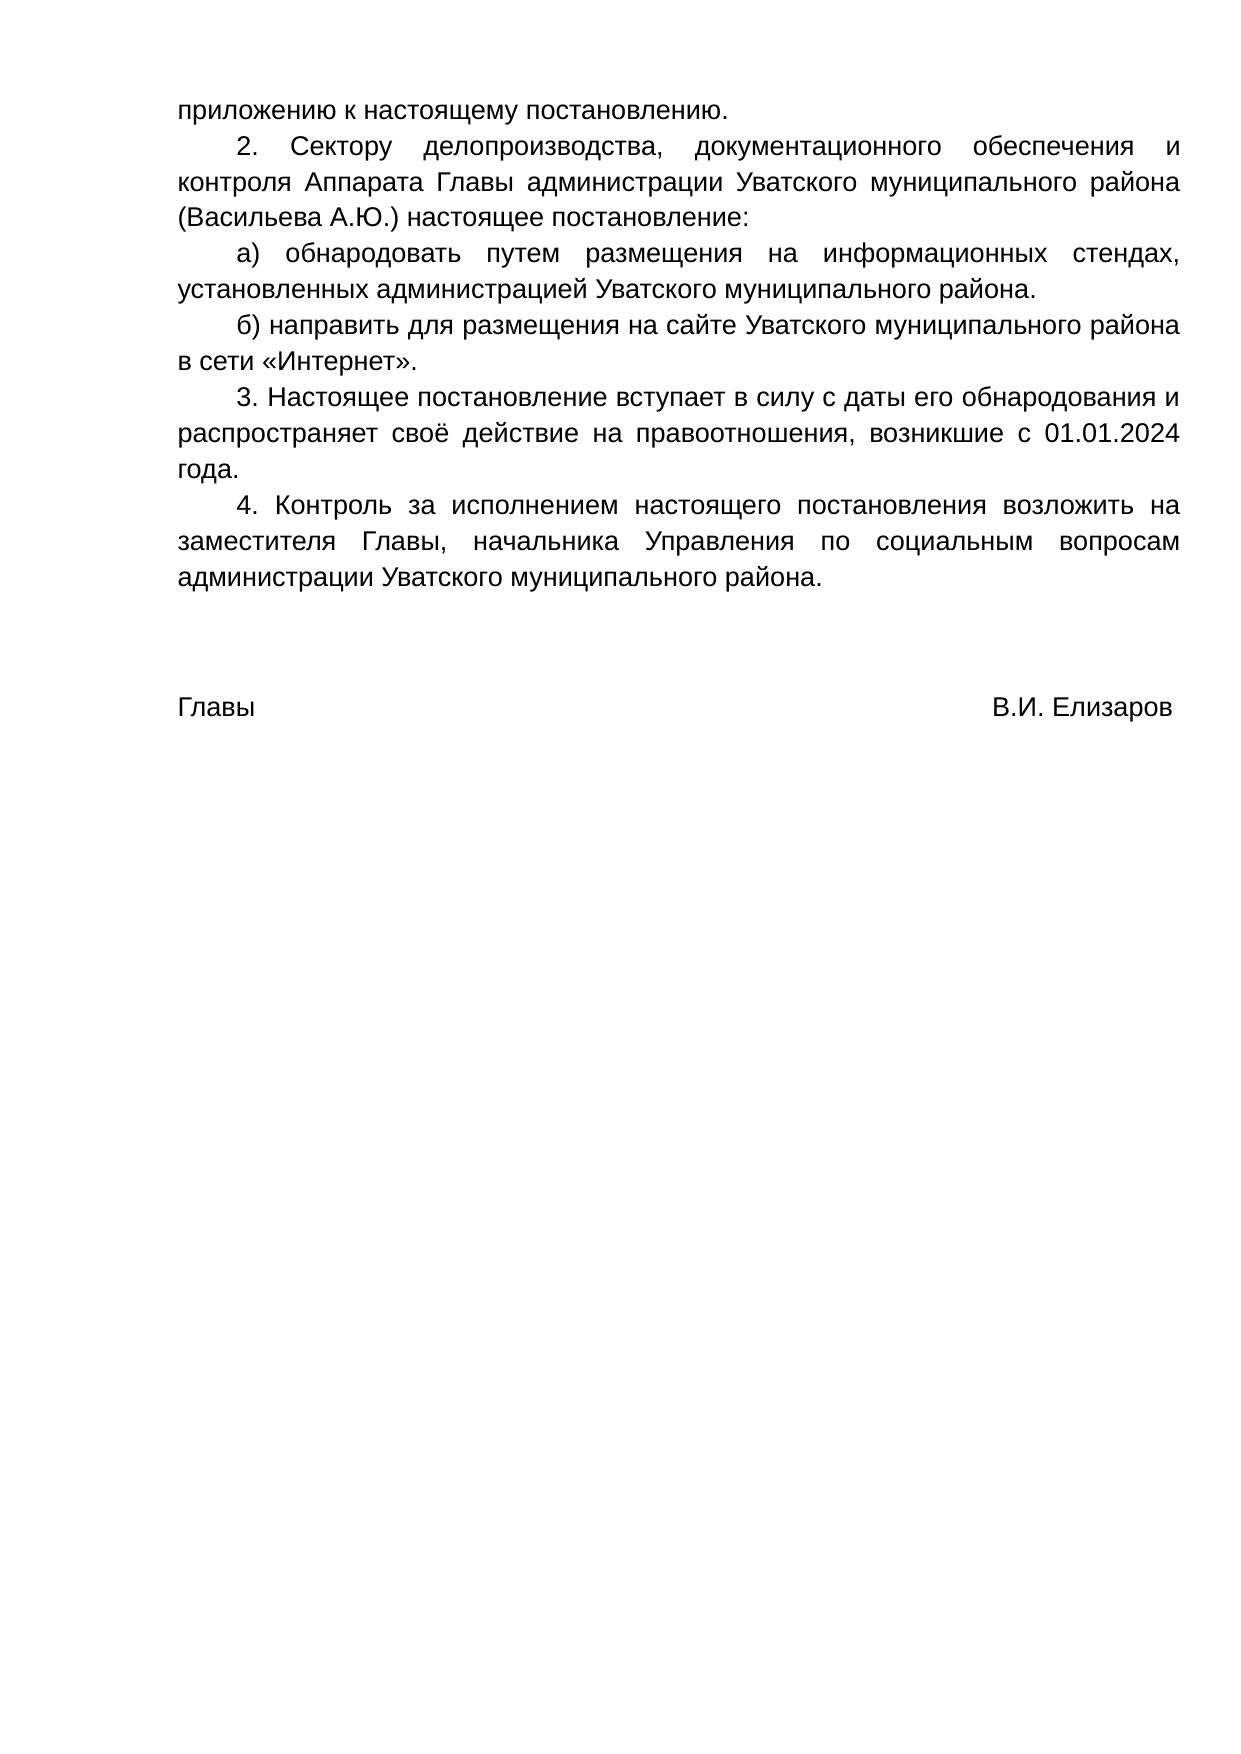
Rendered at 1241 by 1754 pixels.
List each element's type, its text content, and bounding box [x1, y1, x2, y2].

text приложению к настоящему постановлению. [177, 94, 1181, 125]
text 2. Сектору делопроизводства, документационного обеспечения и контроля Аппарата Главы администрации Уватского муниципального района (Васильева А.Ю.) настоящее постановление: [177, 129, 1181, 233]
text 3. Настоящее постановление вступает в силу с даты его обнародования и распространяет своё действие на правоотношения, возникшие с 01.01.2024 года. [177, 381, 1181, 484]
text б) направить для размещения на сайте Уватского муниципального района в сети «Интернет». [177, 309, 1181, 376]
text 4. Контроль за исполнением настоящего постановления возложить на заместителя Главы, начальника Управления по социальным вопросам администрации Уватского муниципального района. [177, 489, 1181, 592]
text Главы В.И. Елизаров [177, 691, 1181, 722]
text а) обнародовать путем размещения на информационных стендах, установленных администрацией Уватского муниципального района. [177, 237, 1181, 304]
